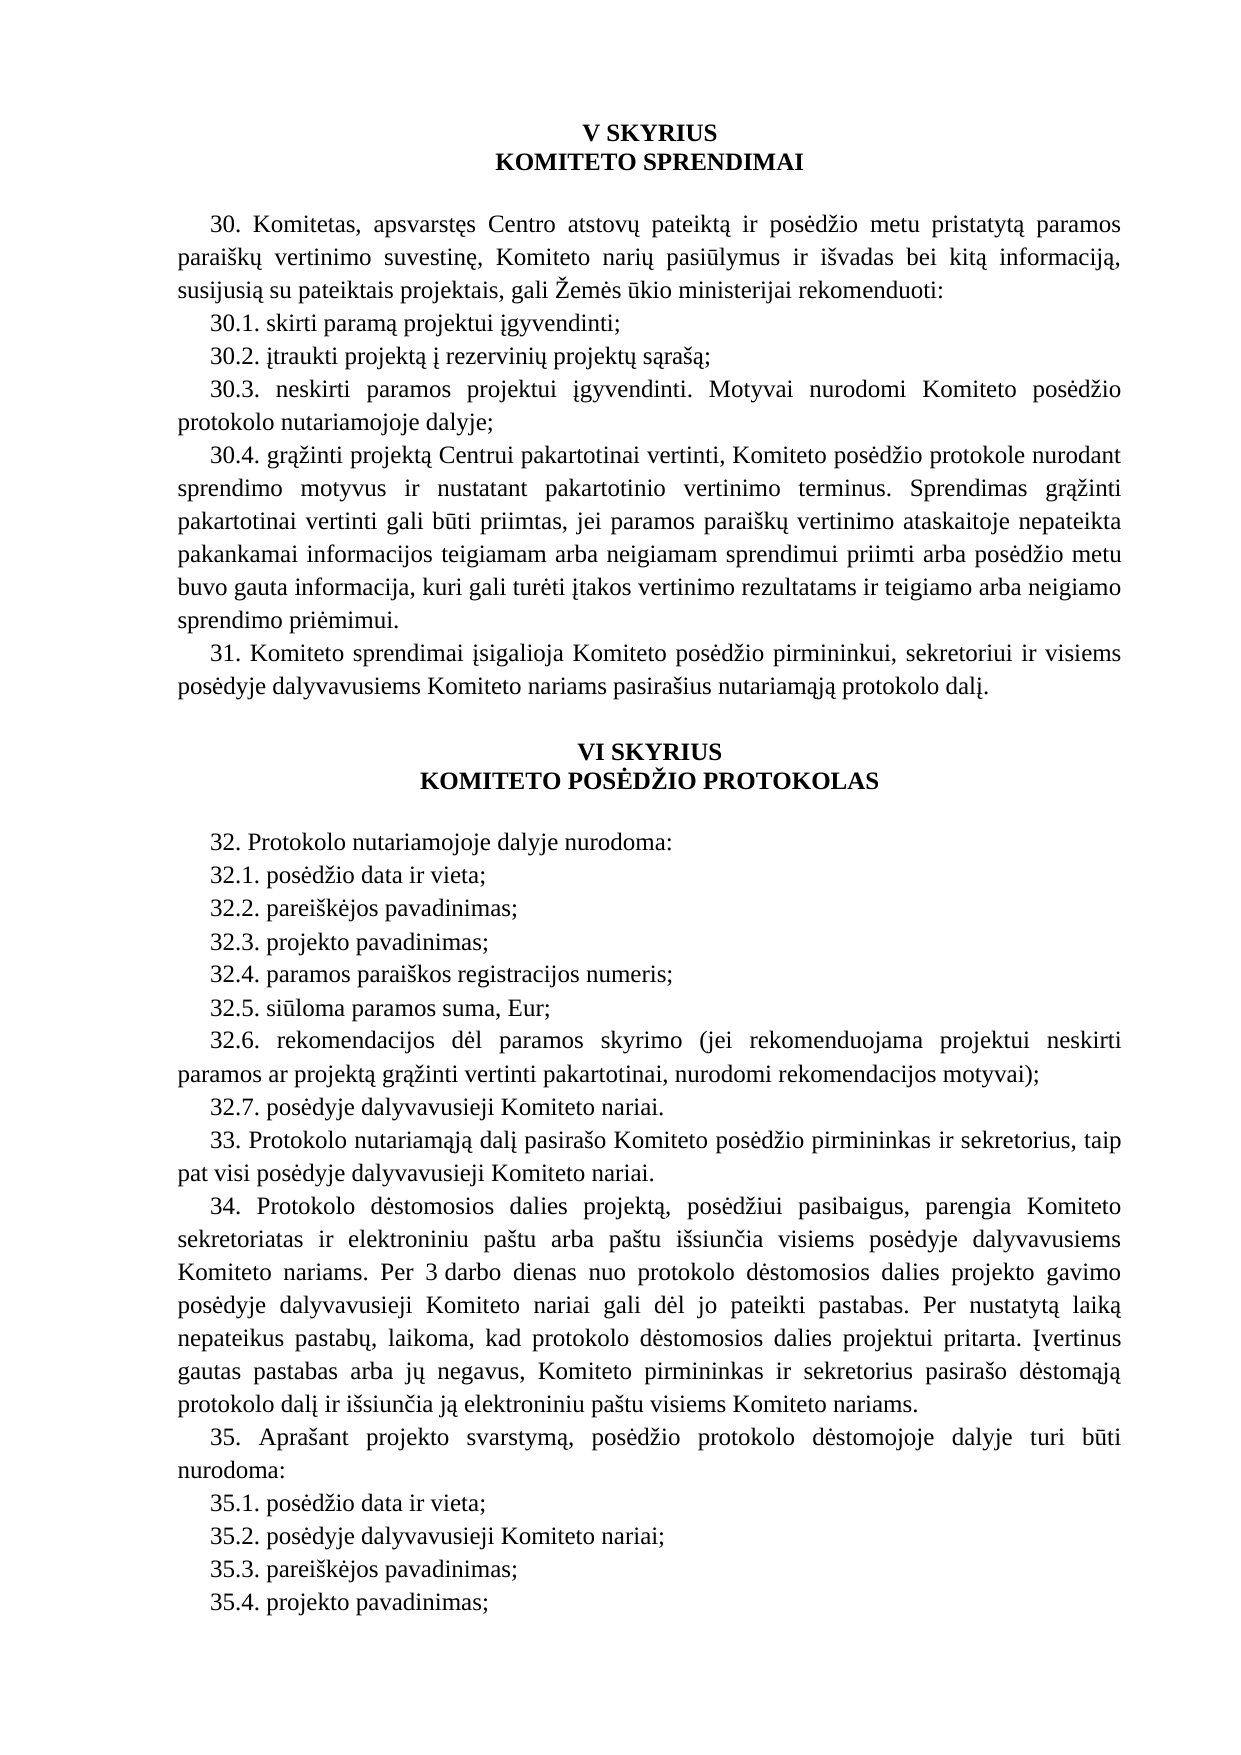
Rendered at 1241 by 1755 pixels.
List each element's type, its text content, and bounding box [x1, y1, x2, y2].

text 35.4. projekto pavadinimas; [177, 1587, 1122, 1616]
text 33. Protokolo nutariamąją dalį pasirašo Komiteto posėdžio pirmininkas ir sekretorius, taip pat visi posėdyje dalyvavusieji Komiteto nariai. [177, 1125, 1122, 1186]
text 35.3. pareiškėjos pavadinimas; [177, 1554, 1122, 1583]
text 32.4. paramos paraiškos registracijos numeris; [177, 959, 1122, 988]
text 35.2. posėdyje dalyvavusieji Komiteto nariai; [177, 1521, 1122, 1550]
text 30.2. įtraukti projektą į rezervinių projektų sąrašą; [177, 341, 1122, 369]
text KOMITETO SPRENDIMAI [177, 147, 1122, 176]
text 30.3. neskirti paramos projektui įgyvendinti. Motyvai nurodomi Komiteto posėdžio protokolo nutariamojoje dalyje; [177, 374, 1122, 436]
text 30. Komitetas, apsvarstęs Centro atstovų pateiktą ir posėdžio metu pristatytą paramos paraiškų vertinimo suvestinę, Komiteto narių pasiūlymus ir išvadas bei kitą informaciją, susijusią su pateiktais projektais, gali Žemės ūkio ministerijai rekomenduoti: [177, 209, 1122, 303]
text 32.7. posėdyje dalyvavusieji Komiteto nariai. [177, 1092, 1122, 1120]
text KOMITETO POSĖDŽIO PROTOKOLAS [177, 766, 1122, 794]
text 32.1. posėdžio data ir vieta; [177, 861, 1122, 889]
text 30.1. skirti paramą projektui įgyvendinti; [177, 308, 1122, 336]
text 35.1. posėdžio data ir vieta; [177, 1488, 1122, 1517]
text 34. Protokolo dėstomosios dalies projektą, posėdžiui pasibaigus, parengia Komiteto sekretoriatas ir elektroniniu paštu arba paštu išsiunčia visiems posėdyje dalyvavusiems Komiteto nariams. Per 3 darbo dienas nuo protokolo dėstomosios dalies projekto gavimo posėdyje dalyvavusieji Komiteto nariai gali dėl jo pateikti pastabas. Per nustatytą laiką nepateikus pastabų, laikoma, kad protokolo dėstomosios dalies projektui pritarta. Įvertinus gautas pastabas arba jų negavus, Komiteto pirmininkas ir sekretorius pasirašo dėstomąją protokolo dalį ir išsiunčia ją elektroniniu paštu visiems Komiteto nariams. [177, 1191, 1122, 1418]
text 32.2. pareiškėjos pavadinimas; [177, 893, 1122, 922]
text 32.3. projekto pavadinimas; [177, 927, 1122, 955]
text 31. Komiteto sprendimai įsigalioja Komiteto posėdžio pirmininkui, sekretoriui ir visiems posėdyje dalyvavusiems Komiteto nariams pasirašius nutariamąją protokolo dalį. [177, 638, 1122, 700]
text VI skyrius [177, 737, 1122, 766]
text 35. Aprašant projekto svarstymą, posėdžio protokolo dėstomojoje dalyje turi būti nurodoma: [177, 1422, 1122, 1484]
text 32. Protokolo nutariamojoje dalyje nurodoma: [177, 827, 1122, 856]
text 32.6. rekomendacijos dėl paramos skyrimo (jei rekomenduojama projektui neskirti paramos ar projektą grąžinti vertinti pakartotinai, nurodomi rekomendacijos motyvai); [177, 1026, 1122, 1087]
text 32.5. siūloma paramos suma, Eur; [177, 993, 1122, 1021]
text 30.4. grąžinti projektą Centrui pakartotinai vertinti, Komiteto posėdžio protokole nurodant sprendimo motyvus ir nustatant pakartotinio vertinimo terminus. Sprendimas grąžinti pakartotinai vertinti gali būti priimtas, jei paramos paraiškų vertinimo ataskaitoje nepateikta pakankamai informacijos teigiamam arba neigiamam sprendimui priimti arba posėdžio metu buvo gauta informacija, kuri gali turėti įtakos vertinimo rezultatams ir teigiamo arba neigiamo sprendimo priėmimui. [177, 440, 1122, 634]
text V skyrius [177, 118, 1122, 147]
